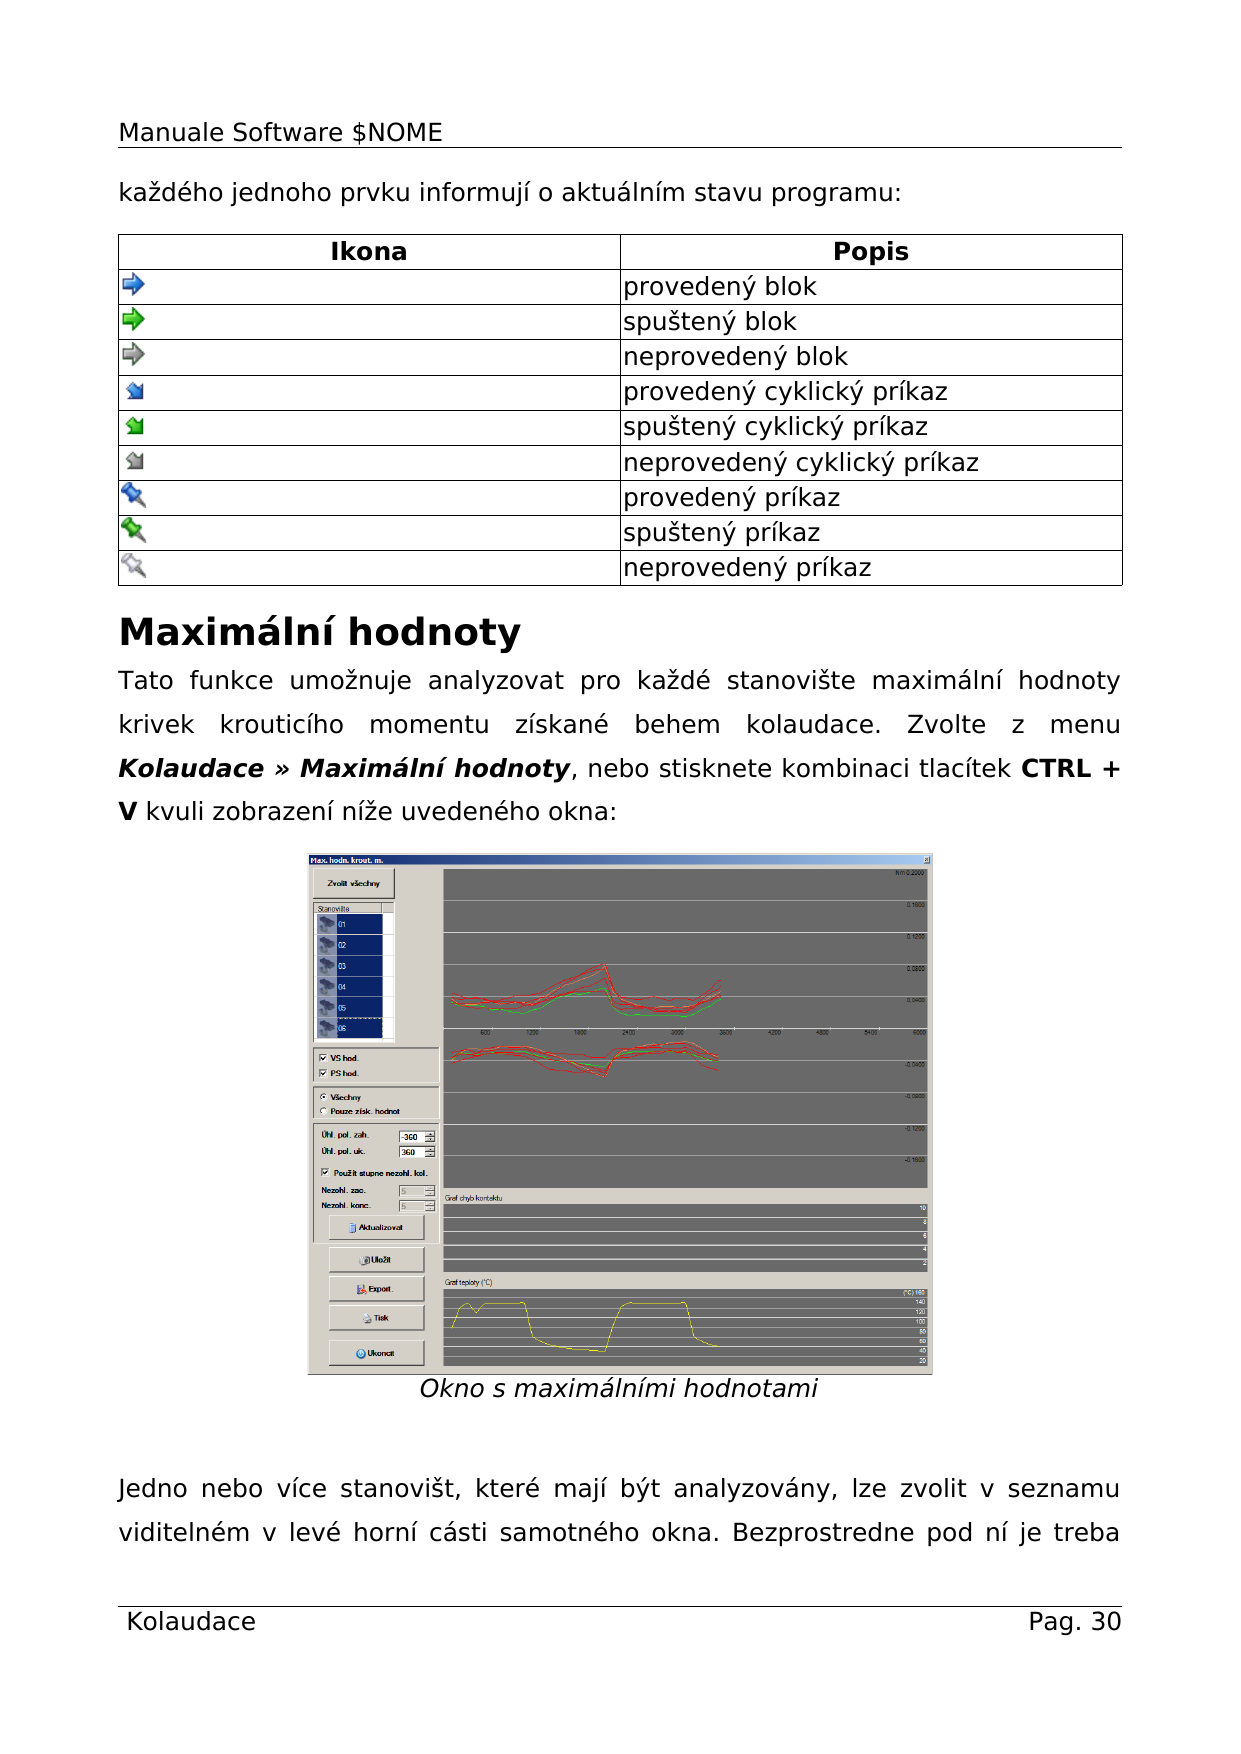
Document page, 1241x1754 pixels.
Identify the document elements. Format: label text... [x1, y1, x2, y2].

text každého jednoho prvku informují o aktuálním stavu programu: [118, 178, 1122, 207]
picture [121, 553, 147, 578]
subtitle Maximální hodnoty [118, 610, 1122, 654]
table_cell spuštený blok [621, 305, 1122, 339]
text Jedno nebo více stanovišt, které mají být analyzovány, lze zvolit v seznamu viditelném v levé horní cásti samotného okna. Bezprostredne pod ní je treba [118, 1474, 1122, 1547]
table_cell [119, 305, 620, 339]
table_cell [119, 551, 620, 585]
picture [121, 342, 147, 368]
picture [121, 447, 147, 473]
table_cell neprovedený príkaz [621, 551, 1122, 585]
picture [121, 517, 147, 543]
table_cell [119, 446, 620, 480]
picture [121, 377, 147, 403]
picture [307, 853, 933, 1375]
table_cell [119, 481, 620, 515]
picture [121, 307, 147, 333]
picture [121, 272, 147, 298]
table_header Popis [621, 235, 1122, 269]
table_cell spuštený cyklický príkaz [621, 411, 1122, 445]
table_cell spuštený príkaz [621, 516, 1122, 550]
table_cell [119, 411, 620, 445]
text Tato funkce umožnuje analyzovat pro každé stanovište maximální hodnoty krivek krouticího momentu získané behem kolaudace. Zvolte z menu Kolaudace » Maximální hodnoty, nebo stisknete kombinaci tlacítek CTRL + V kvuli zobrazení níže uvedeného okna: [118, 666, 1122, 827]
table_cell [119, 270, 620, 304]
table_cell neprovedený cyklický príkaz [621, 446, 1122, 480]
picture [121, 482, 147, 508]
table_cell provedený blok [621, 270, 1122, 304]
text Okno s maximálními hodnotami [308, 1375, 933, 1403]
table_cell provedený príkaz [621, 481, 1122, 515]
table_header Ikona [119, 235, 620, 269]
table_cell [119, 516, 620, 550]
picture [121, 412, 147, 438]
table_cell [119, 376, 620, 409]
table_cell provedený cyklický príkaz [621, 376, 1122, 409]
table_cell [119, 340, 620, 374]
table_cell neprovedený blok [621, 340, 1122, 374]
